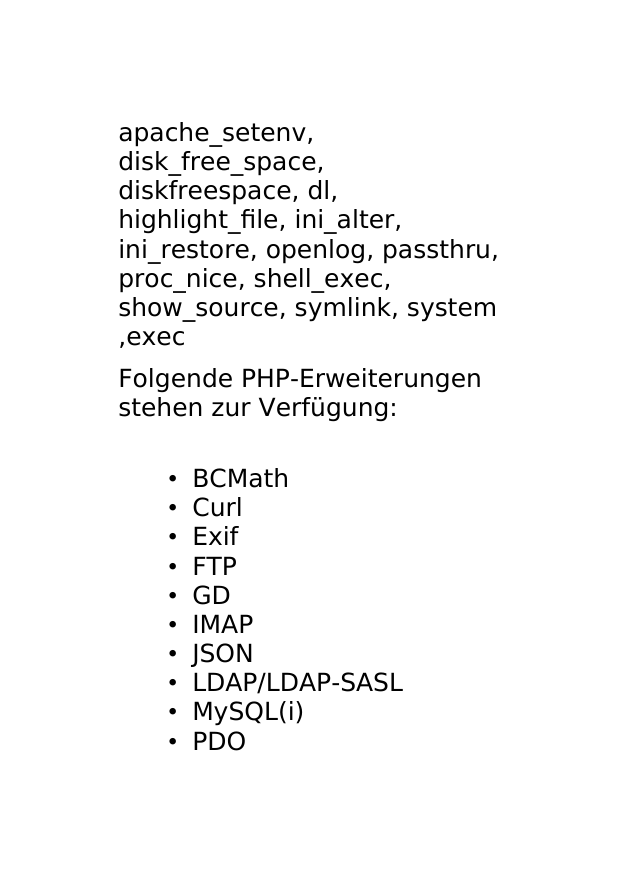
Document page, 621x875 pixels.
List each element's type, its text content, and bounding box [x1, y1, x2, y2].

list Exif [177, 523, 502, 552]
list IMAP [177, 610, 502, 639]
list PDO [177, 727, 502, 756]
list LDAP/LDAP-SASL [177, 668, 502, 698]
list MySQL(i) [177, 698, 502, 727]
text Folgende PHP-Erweiterungen stehen zur Verfügung: [118, 364, 502, 422]
list BCMath [177, 464, 502, 493]
list Curl [177, 493, 502, 523]
list FTP [177, 552, 502, 581]
list JSON [177, 639, 502, 668]
list GD [177, 581, 502, 610]
text apache_setenv, disk_free_space, diskfreespace, dl, highlight_file, ini_alter, ini_restore, openlog, passthru, proc_nice, shell_exec, show_source, symlink, system ,exec [118, 118, 502, 351]
